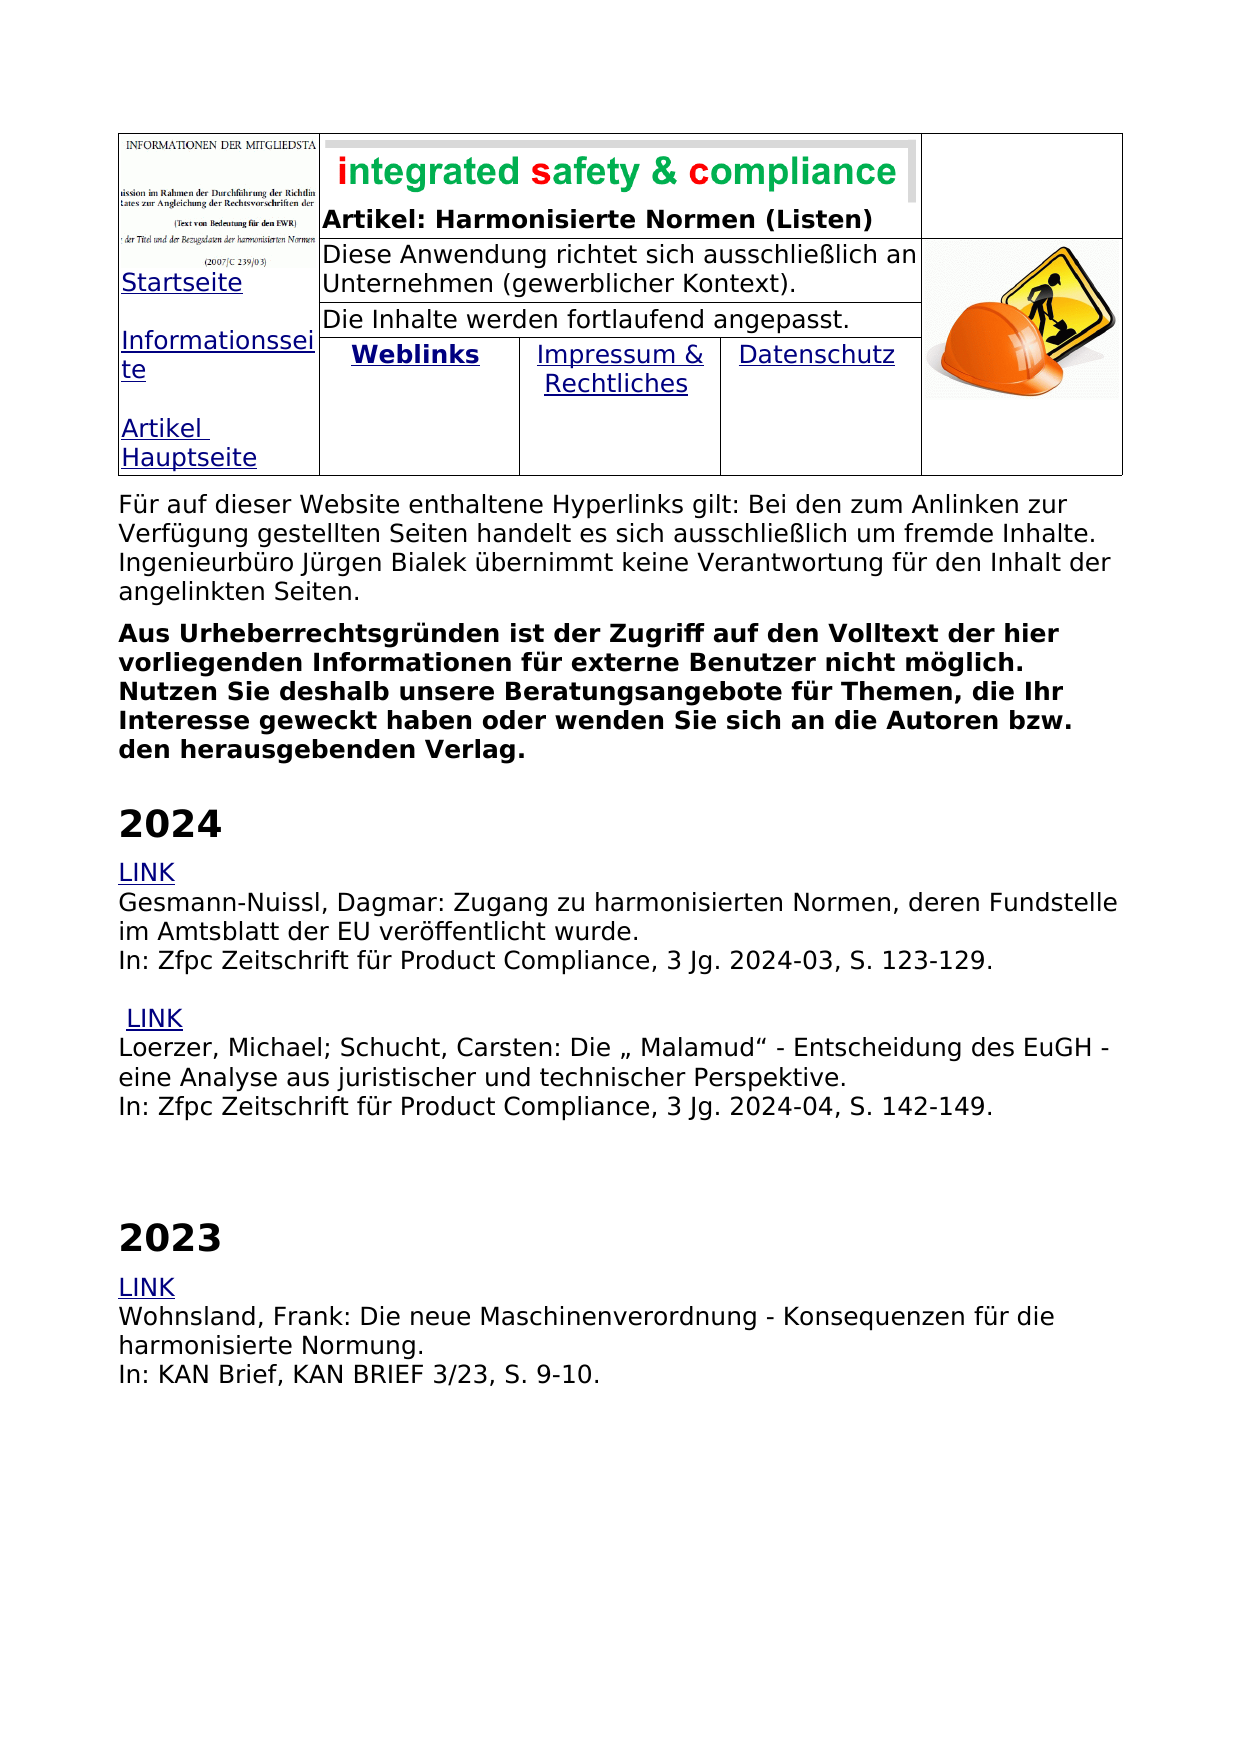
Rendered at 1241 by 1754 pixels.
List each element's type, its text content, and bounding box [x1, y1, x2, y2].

picture [121, 136, 316, 268]
table_cell Die Inhalte werden fortlaufend angepasst. [320, 303, 921, 337]
text Für auf dieser Website enthaltene Hyperlinks gilt: Bei den zum Anlinken zur Verfügung gestellten Seiten handelt es sich ausschließlich um fremde Inhalte. Ingenieurbüro Jürgen Bialek übernimmt keine Verantwortung für den Inhalt der angelinkten Seiten. [118, 490, 1122, 607]
table_cell Weblinks [320, 338, 519, 475]
text LINK Wohnsland, Frank: Die neue Maschinenverordnung - Konsequenzen für die harmonisierte Normung. In: KAN Brief, KAN BRIEF 3/23, S. 9-10. [118, 1273, 1122, 1448]
table_cell [922, 239, 1122, 475]
picture [321, 136, 919, 206]
table_header [922, 134, 1122, 237]
subtitle 2024 [118, 802, 1122, 846]
text Aus Urheberrechtsgründen ist der Zugriff auf den Volltext der hier vorliegenden Informationen für externe Benutzer nicht möglich. Nutzen Sie deshalb unsere Beratungsangebote für Themen, die Ihr Interesse geweckt haben oder wenden Sie sich an die Autoren bzw. den herausgebenden Verlag. [118, 619, 1122, 765]
table_cell Impressum & Rechtliches [520, 338, 720, 475]
picture [924, 240, 1120, 400]
table_header Startseite Informationsseite Artikel Hauptseite [119, 134, 319, 475]
table_cell Datenschutz [721, 338, 921, 475]
text LINK Gesmann-Nuissl, Dagmar: Zugang zu harmonisierten Normen, deren Fundstelle im Amtsblatt der EU veröffentlicht wurde. In: Zfpc Zeitschrift für Product Compliance, 3 Jg. 2024-03, S. 123-129. LINK Loerzer, Michael; Schucht, Carsten: Die „ Malamud“ - Entscheidung des EuGH - eine Analyse aus juristischer und technischer Perspektive. In: Zfpc Zeitschrift für Product Compliance, 3 Jg. 2024-04, S. 142-149. [118, 858, 1122, 1179]
subtitle 2023 [118, 1217, 1122, 1261]
table_header Artikel: Harmonisierte Normen (Listen) [320, 134, 921, 237]
table_cell Diese Anwendung richtet sich ausschließlich an Unternehmen (gewerblicher Kontext). [320, 239, 921, 302]
